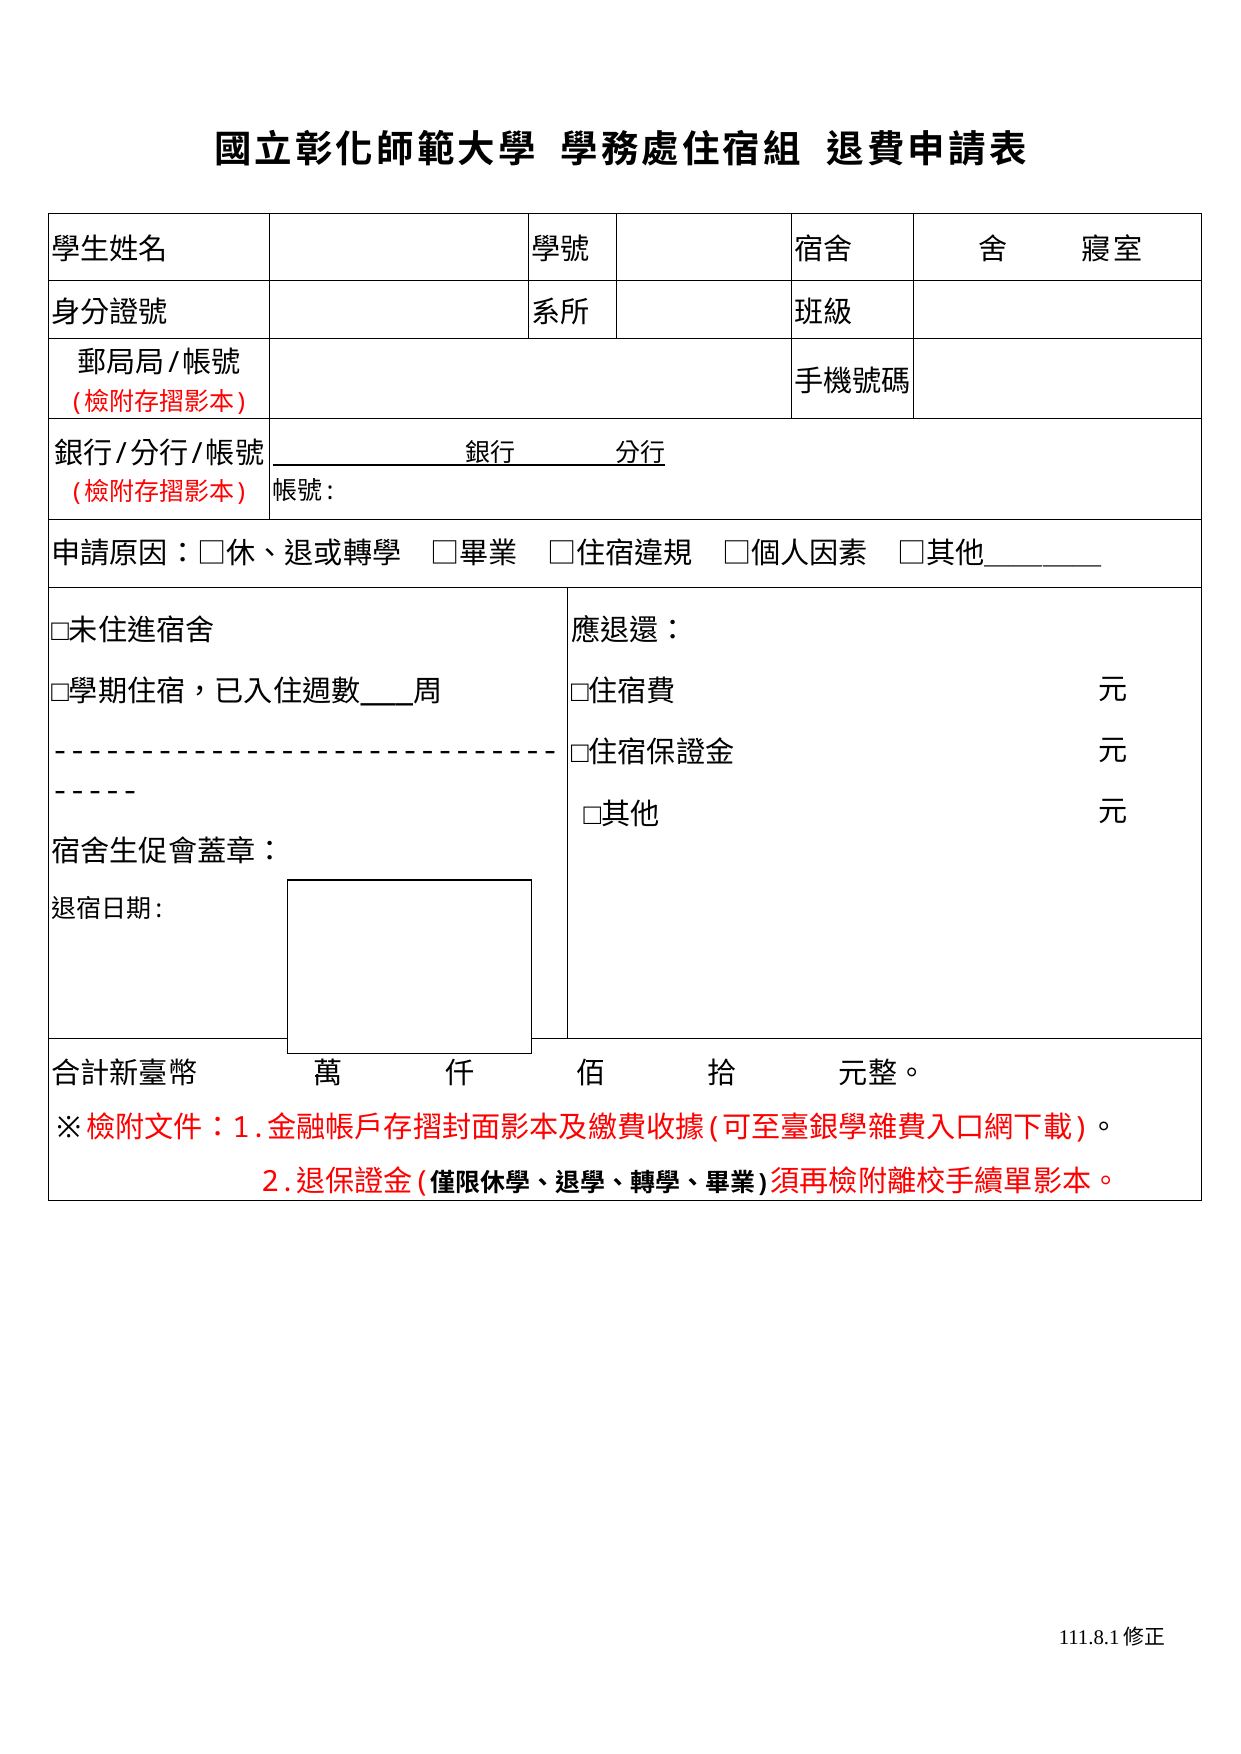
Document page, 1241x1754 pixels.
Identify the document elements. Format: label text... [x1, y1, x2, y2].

table_cell [270, 281, 528, 338]
table_cell 系所 [529, 281, 616, 338]
table_cell 郵局局/帳號 (檢附存摺影本) [49, 339, 269, 418]
table_cell 班級 [792, 281, 913, 338]
table_cell [270, 339, 791, 418]
table_cell 申請原因：□休、退或轉學 □畢業 □住宿違規 □個人因素 □其他＿＿＿＿ [49, 520, 1201, 587]
table_cell □未住進宿舍 □學期住宿，已入住週數___周 ---------------------------------- 宿舍生促會蓋章： 退宿日期: [49, 588, 567, 1038]
table_header 學號 [529, 214, 616, 280]
table_cell 銀行/分行/帳號 (檢附存摺影本) [49, 419, 269, 519]
table_cell [914, 339, 1201, 418]
table_cell [617, 281, 791, 338]
table_header 舍 寢室 [914, 214, 1201, 280]
table_cell 應退還： □住宿費 □住宿保證金 □其他 [568, 588, 1096, 1038]
table_cell 身分證號 [49, 281, 269, 338]
table_header [617, 214, 791, 280]
table_header 學生姓名 [49, 214, 269, 280]
table_cell [914, 281, 1201, 338]
table_cell 手機號碼 [792, 339, 913, 418]
table_header 宿舍 [792, 214, 913, 280]
text 國立彰化師範大學 學務處住宿組 退費申請表 [75, 104, 1165, 167]
table_cell 銀行 分行 帳號: [270, 419, 1201, 519]
table_cell 元 元 元 [1096, 588, 1201, 1038]
table_header [270, 214, 528, 280]
table_cell 合計新臺幣 萬 仟 佰 拾 元整。 ※檢附文件：1.金融帳戶存摺封面影本及繳費收據(可至臺銀學雜費入口網下載)。 2.退保證金(僅限休學、退學、轉學、畢業)須再檢附離校手續單影本。 [49, 1039, 1201, 1200]
